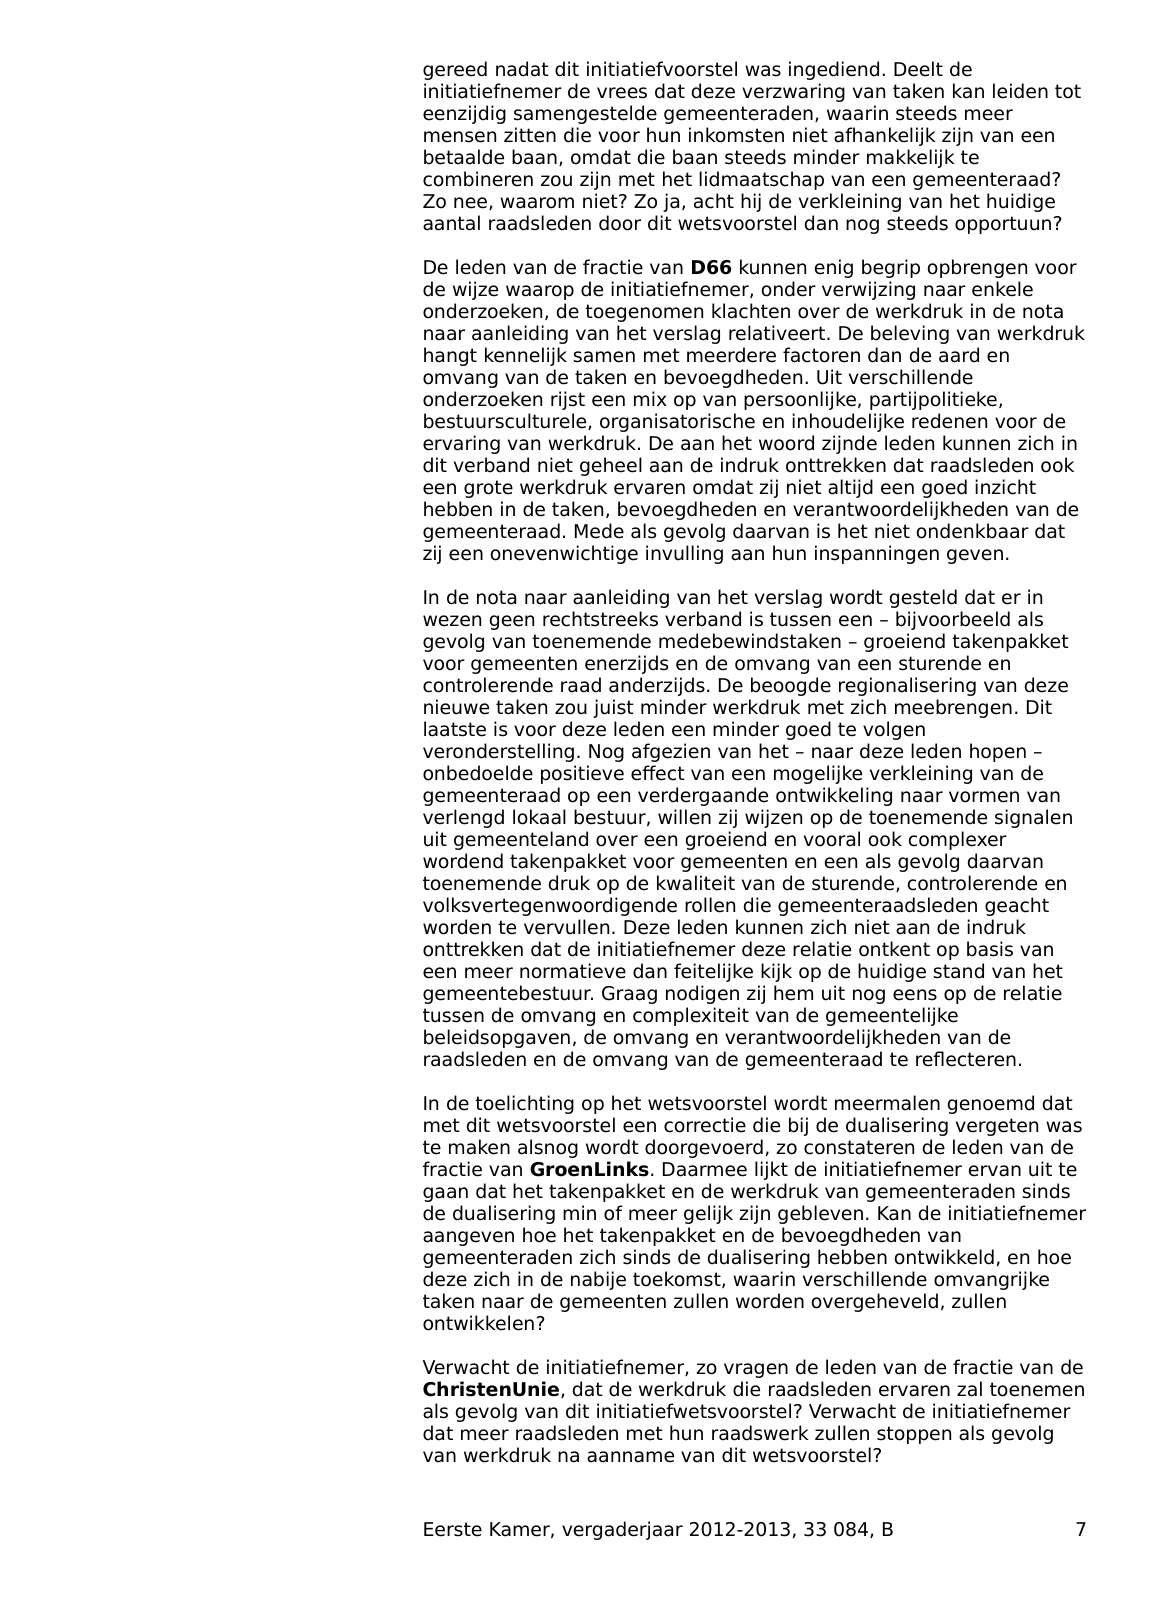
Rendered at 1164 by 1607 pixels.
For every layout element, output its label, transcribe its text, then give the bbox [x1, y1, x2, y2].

text De leden van de fractie van D66 kunnen enig begrip opbrengen voor de wijze waarop de initiatiefnemer, onder verwijzing naar enkele onderzoeken, de toegenomen klachten over de werkdruk in de nota naar aanleiding van het verslag relativeert. De beleving van werkdruk hangt kennelijk samen met meerdere factoren dan de aard en omvang van de taken en bevoegdheden. Uit verschillende onderzoeken rijst een mix op van persoonlijke, partijpolitieke, bestuursculturele, organisatorische en inhoudelijke redenen voor de ervaring van werkdruk. De aan het woord zijnde leden kunnen zich in dit verband niet geheel aan de indruk onttrekken dat raadsleden ook een grote werkdruk ervaren omdat zij niet altijd een goed inzicht hebben in de taken, bevoegdheden en verantwoordelijkheden van de gemeenteraad. Mede als gevolg daarvan is het niet ondenkbaar dat zij een onevenwichtige invulling aan hun inspanningen geven. [422, 257, 1087, 565]
text In de toelichting op het wetsvoorstel wordt meermalen genoemd dat met dit wetsvoorstel een correctie die bij de dualisering vergeten was te maken alsnog wordt doorgevoerd, zo constateren de leden van de fractie van GroenLinks. Daarmee lijkt de initiatiefnemer ervan uit te gaan dat het takenpakket en de werkdruk van gemeenteraden sinds de dualisering min of meer gelijk zijn gebleven. Kan de initiatiefnemer aangeven hoe het takenpakket en de bevoegdheden van gemeenteraden zich sinds de dualisering hebben ontwikkeld, en hoe deze zich in de nabije toekomst, waarin verschillende omvangrijke taken naar de gemeenten zullen worden overgeheveld, zullen ontwikkelen? [422, 1093, 1087, 1334]
text gereed nadat dit initiatiefvoorstel was ingediend. Deelt de initiatiefnemer de vrees dat deze verzwaring van taken kan leiden tot eenzijdig samengestelde gemeenteraden, waarin steeds meer mensen zitten die voor hun inkomsten niet afhankelijk zijn van een betaalde baan, omdat die baan steeds minder makkelijk te combineren zou zijn met het lidmaatschap van een gemeenteraad? Zo nee, waarom niet? Zo ja, acht hij de verkleining van het huidige aantal raadsleden door dit wetsvoorstel dan nog steeds opportuun? [422, 59, 1087, 235]
text Verwacht de initiatiefnemer, zo vragen de leden van de fractie van de ChristenUnie, dat de werkdruk die raadsleden ervaren zal toenemen als gevolg van dit initiatiefwetsvoorstel? Verwacht de initiatiefnemer dat meer raadsleden met hun raadswerk zullen stoppen als gevolg van werkdruk na aanname van dit wetsvoorstel? [422, 1357, 1087, 1467]
text In de nota naar aanleiding van het verslag wordt gesteld dat er in wezen geen rechtstreeks verband is tussen een – bijvoorbeeld als gevolg van toenemende medebewindstaken – groeiend takenpakket voor gemeenten enerzijds en de omvang van een sturende en controlerende raad anderzijds. De beoogde regionalisering van deze nieuwe taken zou juist minder werkdruk met zich meebrengen. Dit laatste is voor deze leden een minder goed te volgen veronderstelling. Nog afgezien van het – naar deze leden hopen – onbedoelde positieve effect van een mogelijke verkleining van de gemeenteraad op een verdergaande ontwikkeling naar vormen van verlengd lokaal bestuur, willen zij wijzen op de toenemende signalen uit gemeenteland over een groeiend en vooral ook complexer wordend takenpakket voor gemeenten en een als gevolg daarvan toenemende druk op de kwaliteit van de sturende, controlerende en volksvertegenwoordigende rollen die gemeenteraadsleden geacht worden te vervullen. Deze leden kunnen zich niet aan de indruk onttrekken dat de initiatiefnemer deze relatie ontkent op basis van een meer normatieve dan feitelijke kijk op de huidige stand van het gemeentebestuur. Graag nodigen zij hem uit nog eens op de relatie tussen de omvang en complexiteit van de gemeentelijke beleidsopgaven, de omvang en verantwoordelijkheden van de raadsleden en de omvang van de gemeenteraad te reflecteren. [422, 587, 1087, 1071]
